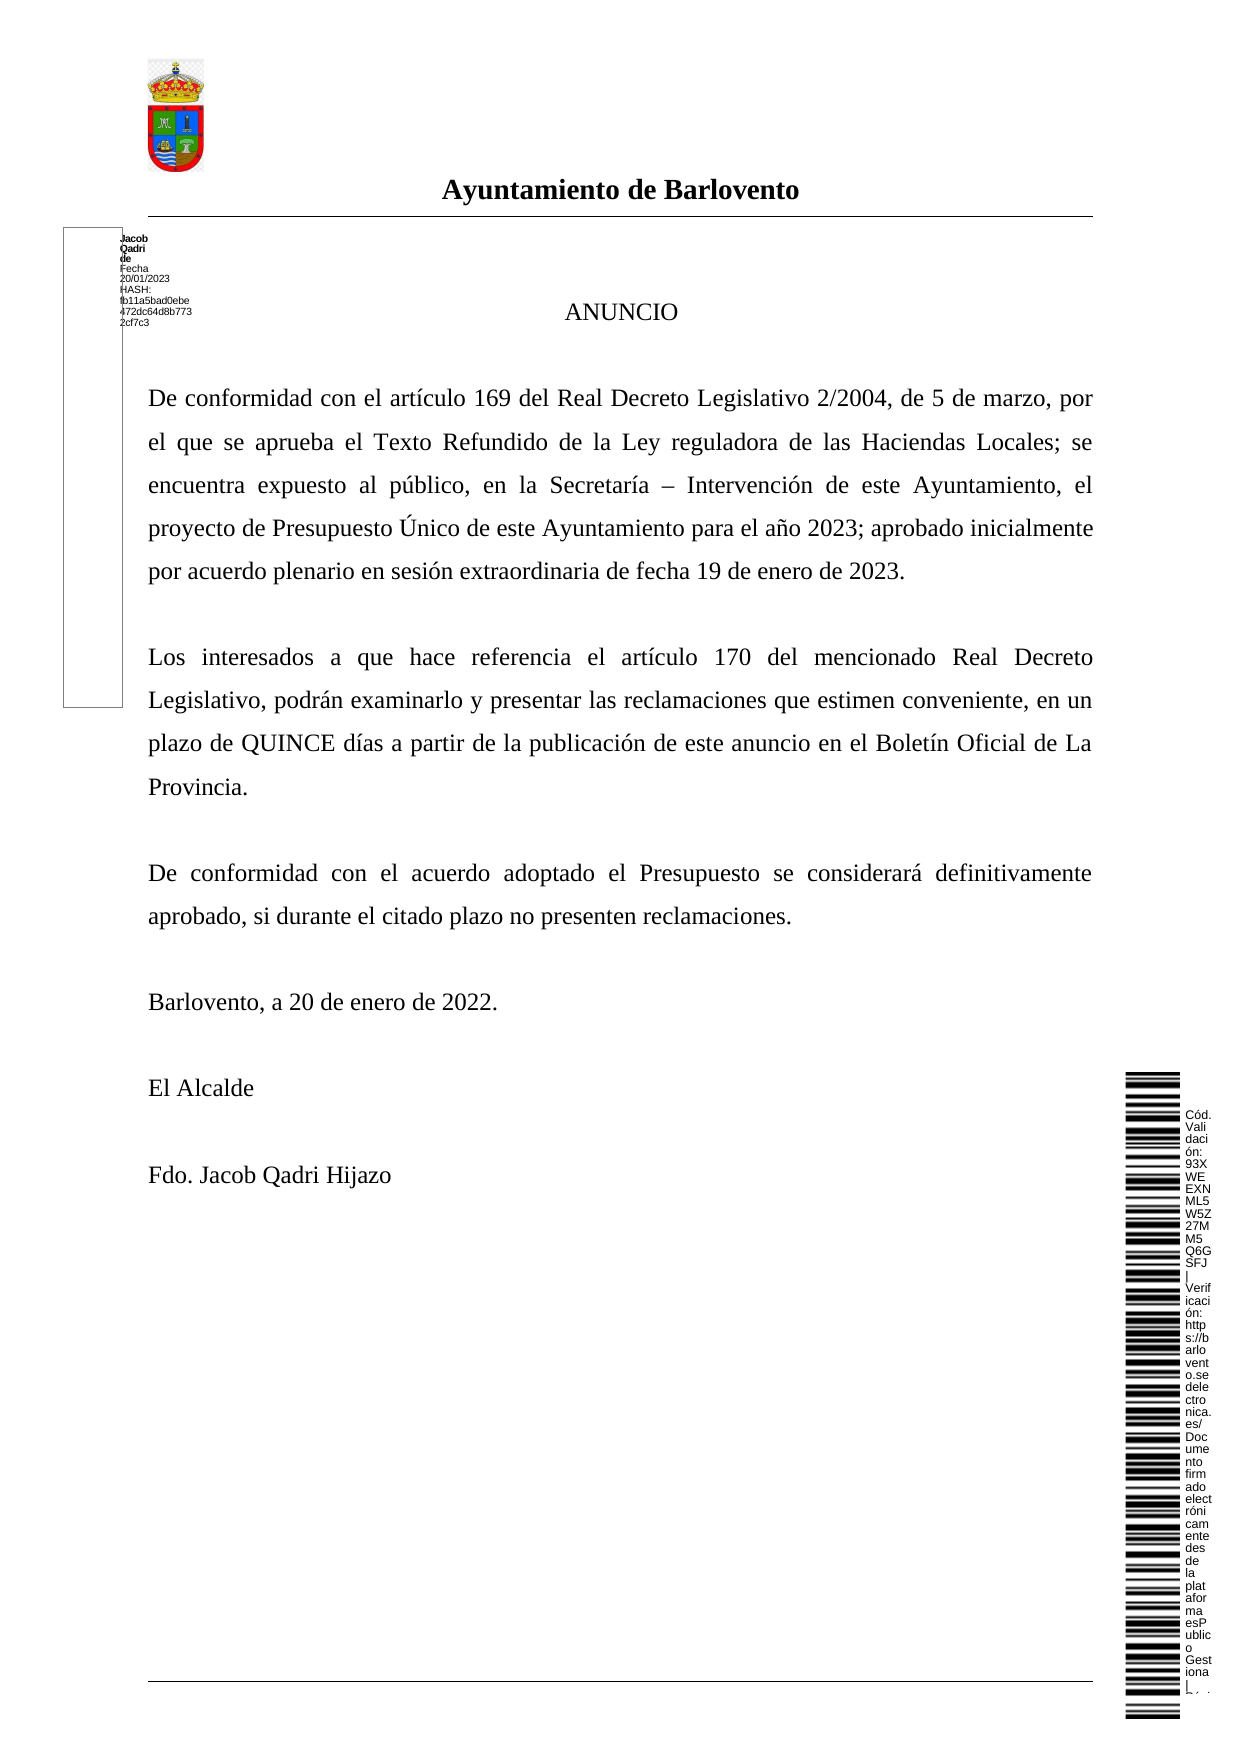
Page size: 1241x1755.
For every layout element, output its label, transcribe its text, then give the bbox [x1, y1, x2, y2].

text Los interesados a que hace referencia el artículo 170 del mencionado Real Decreto Legislativo, podrán examinarlo y presentar las reclamaciones que estimen conveniente, en un plazo de QUINCE días a partir de la publicación de este anuncio en el Boletín Oficial de La Provincia. [148, 642, 1094, 800]
text Fdo. Jacob Qadri Hijazo [148, 1160, 1125, 1188]
text [64, 228, 122, 707]
text Barlovento, a 20 de enero de 2022. El Alcalde [148, 987, 514, 1102]
text De conformidad con el acuerdo adoptado el Presupuesto se considerará definitivamente aprobado, si durante el citado plazo no presenten reclamaciones. [148, 858, 1093, 930]
text De conformidad con el artículo 169 del Real Decreto Legislativo 2/2004, de 5 de marzo, por el que se aprueba el Texto Refundido de la Ley reguladora de las Haciendas Locales; se encuentra expuesto al público, en la Secretaría – Intervención de este Ayuntamiento, el proyecto de Presupuesto Único de este Ayuntamiento para el año 2023; aprobado inicialmente por acuerdo plenario en sesión extraordinaria de fecha 19 de enero de 2023. [148, 383, 1094, 585]
text ANUNCIO [123, 297, 1183, 326]
text Cód. Validación: 93XWEEXNML5W5Z27MM5Q6GSFJ | Verificación: https://barlovento.sedelectronica.es/ Documento firmado electrónicamente desde la plataforma esPublico Gestiona | Página 1 de 1 [1185, 1109, 1212, 1693]
text Ayuntamiento de Barlovento [58, 172, 1183, 205]
